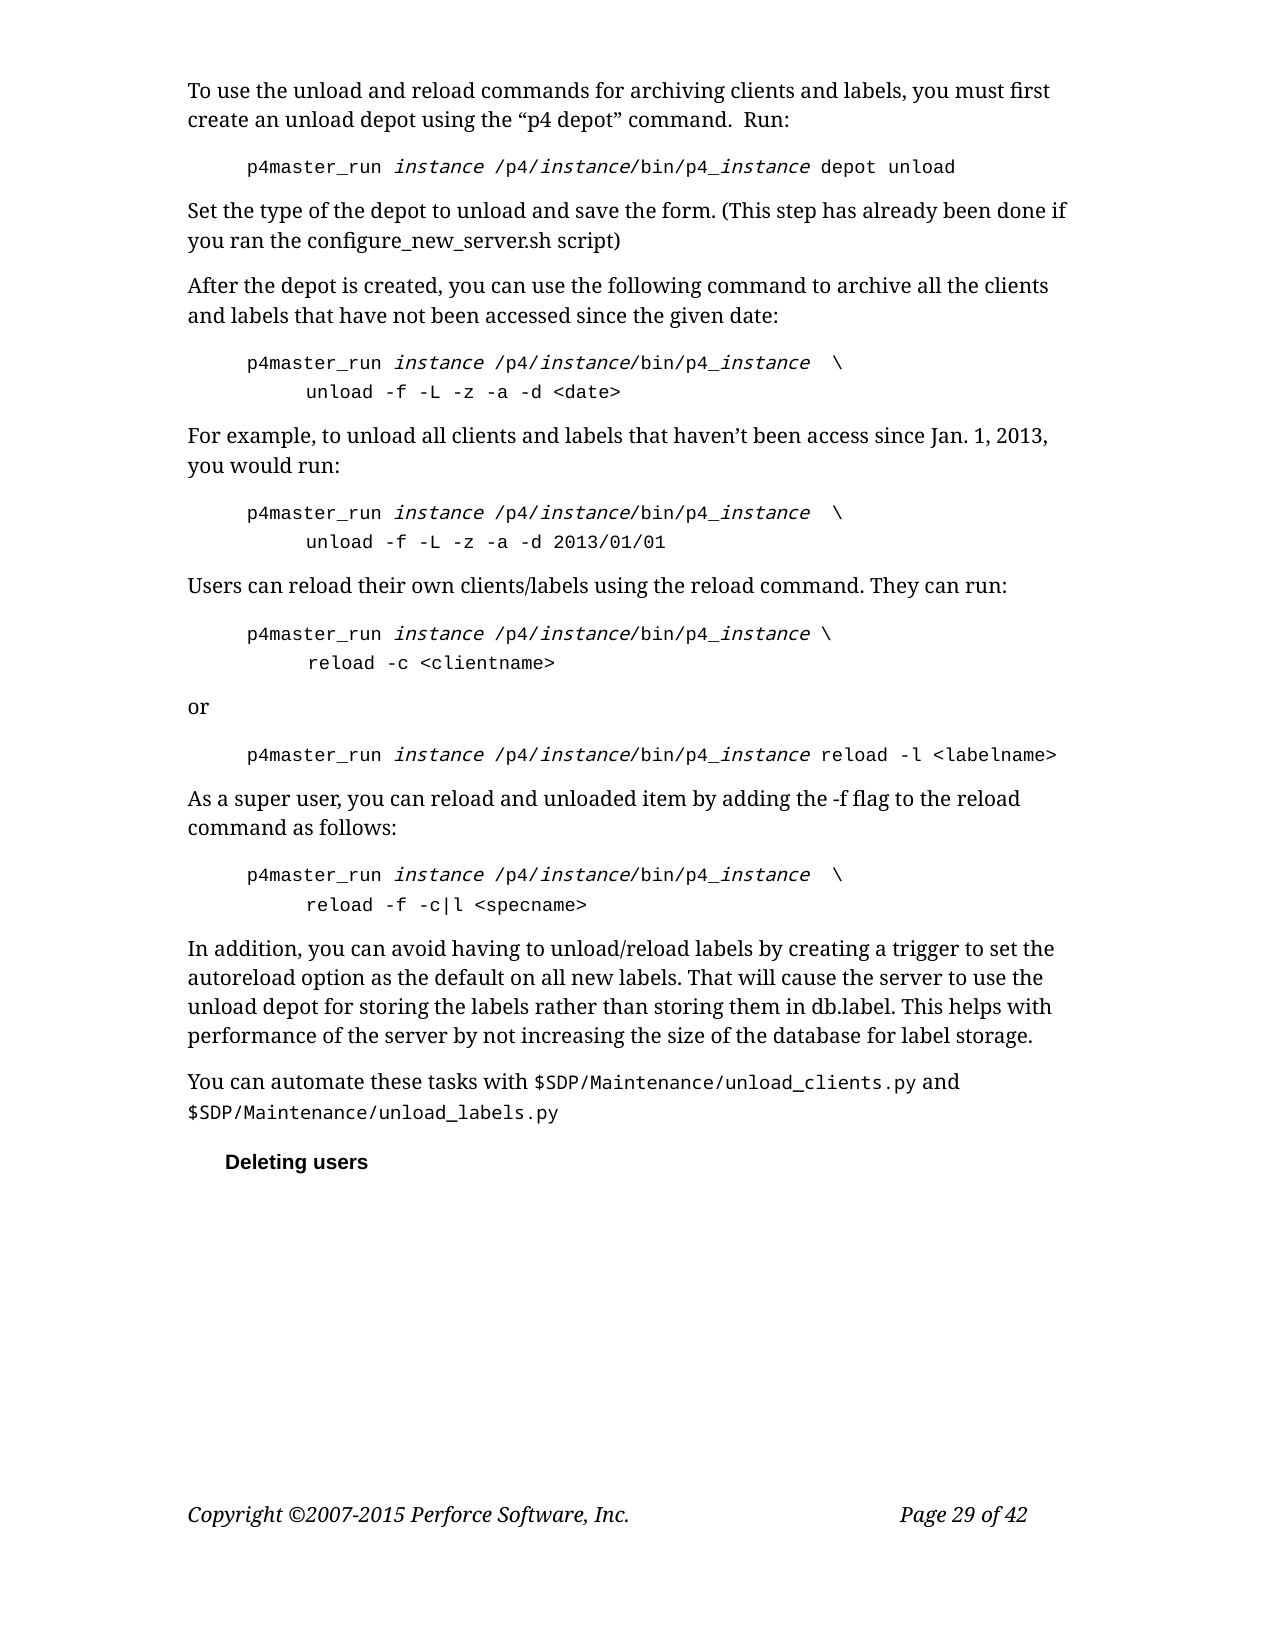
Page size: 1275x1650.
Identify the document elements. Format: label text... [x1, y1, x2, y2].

text or [187, 692, 1087, 721]
text You can automate these tasks with $SDP/Maintenance/unload_clients.py and $SDP/Maintenance/unload_labels.py [187, 1067, 1087, 1125]
text p4master_run instance /p4/instance/bin/p4_instance \ unload -f -L -z -a -d <date> [247, 346, 1087, 404]
text Set the type of the depot to unload and save the form. (This step has already been done if you ran the configure_new_server.sh script) [187, 196, 1087, 254]
subtitle Deleting users [225, 1150, 1042, 1174]
text In addition, you can avoid having to unload/reload labels by creating a trigger to set the autoreload option as the default on all new labels. That will cause the server to use the unload depot for storing the labels rather than storing them in db.label. This helps with performance of the server by not increasing the size of the database for label storage. [187, 933, 1087, 1050]
text p4master_run instance /p4/instance/bin/p4_instance \ reload -c <clientname> [247, 617, 1087, 675]
text p4master_run instance /p4/instance/bin/p4_instance depot unload [247, 150, 1087, 179]
text p4master_run instance /p4/instance/bin/p4_instance reload -l <labelname> [247, 737, 1087, 767]
text p4master_run instance /p4/instance/bin/p4_instance \ reload -f -c|l <specname> [247, 858, 1087, 917]
text Users can reload their own clients/labels using the reload command. They can run: [187, 571, 1087, 600]
text p4master_run instance /p4/instance/bin/p4_instance \ unload -f -L -z -a -d 2013/01/01 [247, 496, 1087, 554]
text To use the unload and reload commands for archiving clients and labels, you must first create an unload depot using the “p4 depot” command. Run: [187, 75, 1087, 133]
text As a super user, you can reload and unloaded item by adding the -f flag to the reload command as follows: [187, 783, 1087, 842]
text For example, to unload all clients and labels that haven’t been access since Jan. 1, 2013, you would run: [187, 421, 1087, 479]
text After the depot is created, you can use the following command to archive all the clients and labels that have not been accessed since the given date: [187, 271, 1087, 329]
